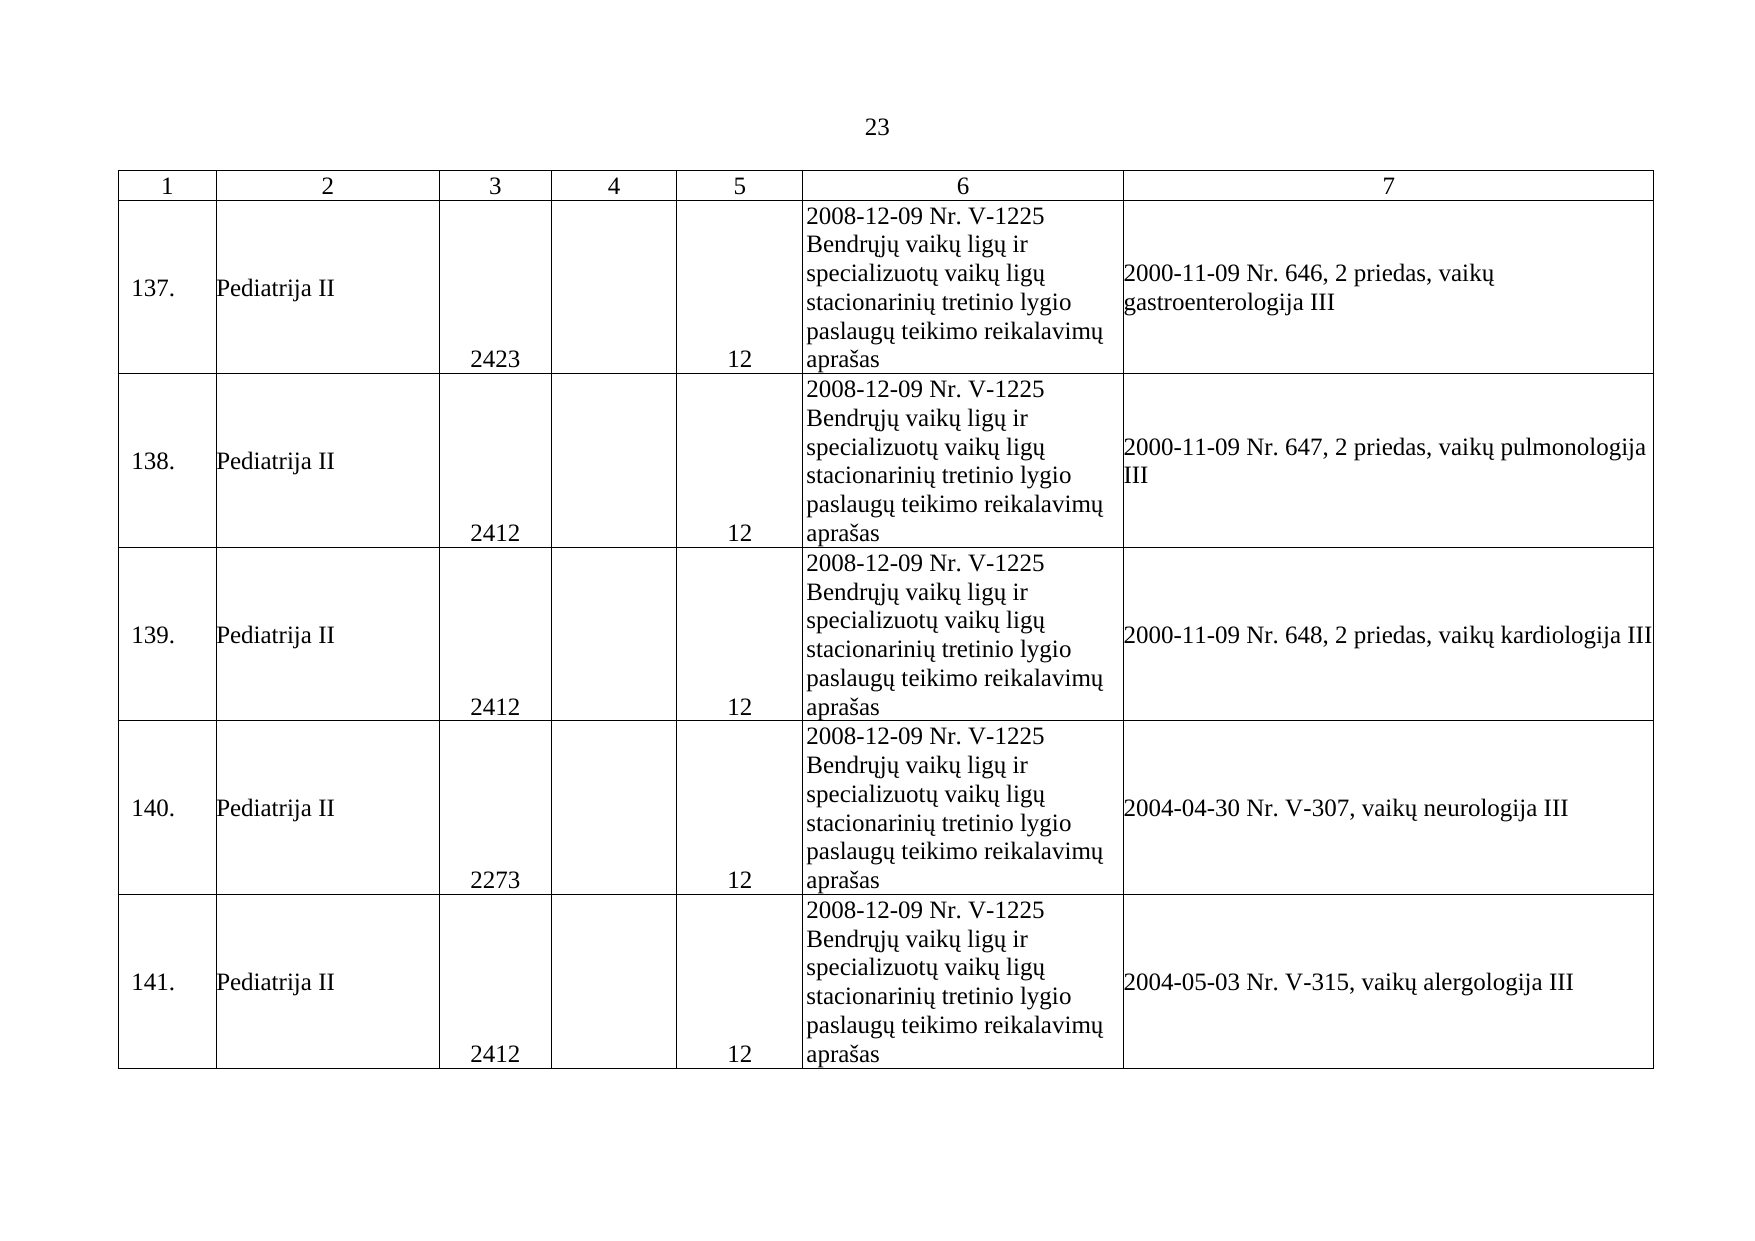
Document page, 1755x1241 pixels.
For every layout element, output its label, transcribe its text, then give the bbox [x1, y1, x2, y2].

table_cell 2000-11-09 Nr. 646, 2 priedas, vaikų gastroenterologija III [1124, 201, 1653, 373]
table_cell 2008-12-09 Nr. V-1225 Bendrųjų vaikų ligų ir specializuotų vaikų ligų stacionarinių tretinio lygio paslaugų teikimo reikalavimų aprašas [803, 374, 1123, 547]
table_cell 2008-12-09 Nr. V-1225 Bendrųjų vaikų ligų ir specializuotų vaikų ligų stacionarinių tretinio lygio paslaugų teikimo reikalavimų aprašas [803, 201, 1123, 373]
table_cell 2008-12-09 Nr. V-1225 Bendrųjų vaikų ligų ir specializuotų vaikų ligų stacionarinių tretinio lygio paslaugų teikimo reikalavimų aprašas [803, 895, 1123, 1067]
table_cell 139. [119, 548, 216, 720]
table_cell 2423 [440, 201, 551, 373]
table_header 1 [119, 171, 216, 200]
table_cell 2273 [440, 721, 551, 894]
table_cell 12 [677, 721, 802, 894]
table_header 2 [217, 171, 439, 200]
table_cell 2412 [440, 895, 551, 1067]
table_cell [552, 895, 676, 1067]
table_header 5 [677, 171, 802, 200]
table_cell Pediatrija II [217, 548, 439, 720]
table_cell 12 [677, 374, 802, 547]
table_cell [552, 548, 676, 720]
table_cell Pediatrija II [217, 721, 439, 894]
table_cell 2000-11-09 Nr. 647, 2 priedas, vaikų pulmonologija III [1124, 374, 1653, 547]
table_cell 12 [677, 895, 802, 1067]
table_cell [552, 201, 676, 373]
table_cell Pediatrija II [217, 201, 439, 373]
table_cell 140. [119, 721, 216, 894]
table_cell Pediatrija II [217, 895, 439, 1067]
table_header 4 [552, 171, 676, 200]
table_cell 2412 [440, 548, 551, 720]
table_header 3 [440, 171, 551, 200]
table_cell 2412 [440, 374, 551, 547]
table_cell 12 [677, 548, 802, 720]
table_cell 138. [119, 374, 216, 547]
table_header 6 [803, 171, 1123, 200]
table_cell 141. [119, 895, 216, 1067]
table_cell 2004-05-03 Nr. V-315, vaikų alergologija III [1124, 895, 1653, 1067]
table_cell [552, 374, 676, 547]
table_header 7 [1124, 171, 1653, 200]
table_cell 137. [119, 201, 216, 373]
table_cell 2008-12-09 Nr. V-1225 Bendrųjų vaikų ligų ir specializuotų vaikų ligų stacionarinių tretinio lygio paslaugų teikimo reikalavimų aprašas [803, 548, 1123, 720]
table_cell Pediatrija II [217, 374, 439, 547]
table_cell 2004-04-30 Nr. V-307, vaikų neurologija III [1124, 721, 1653, 894]
table_cell 12 [677, 201, 802, 373]
table_cell 2000-11-09 Nr. 648, 2 priedas, vaikų kardiologija III [1124, 548, 1653, 720]
table_cell 2008-12-09 Nr. V-1225 Bendrųjų vaikų ligų ir specializuotų vaikų ligų stacionarinių tretinio lygio paslaugų teikimo reikalavimų aprašas [803, 721, 1123, 894]
table_cell [552, 721, 676, 894]
